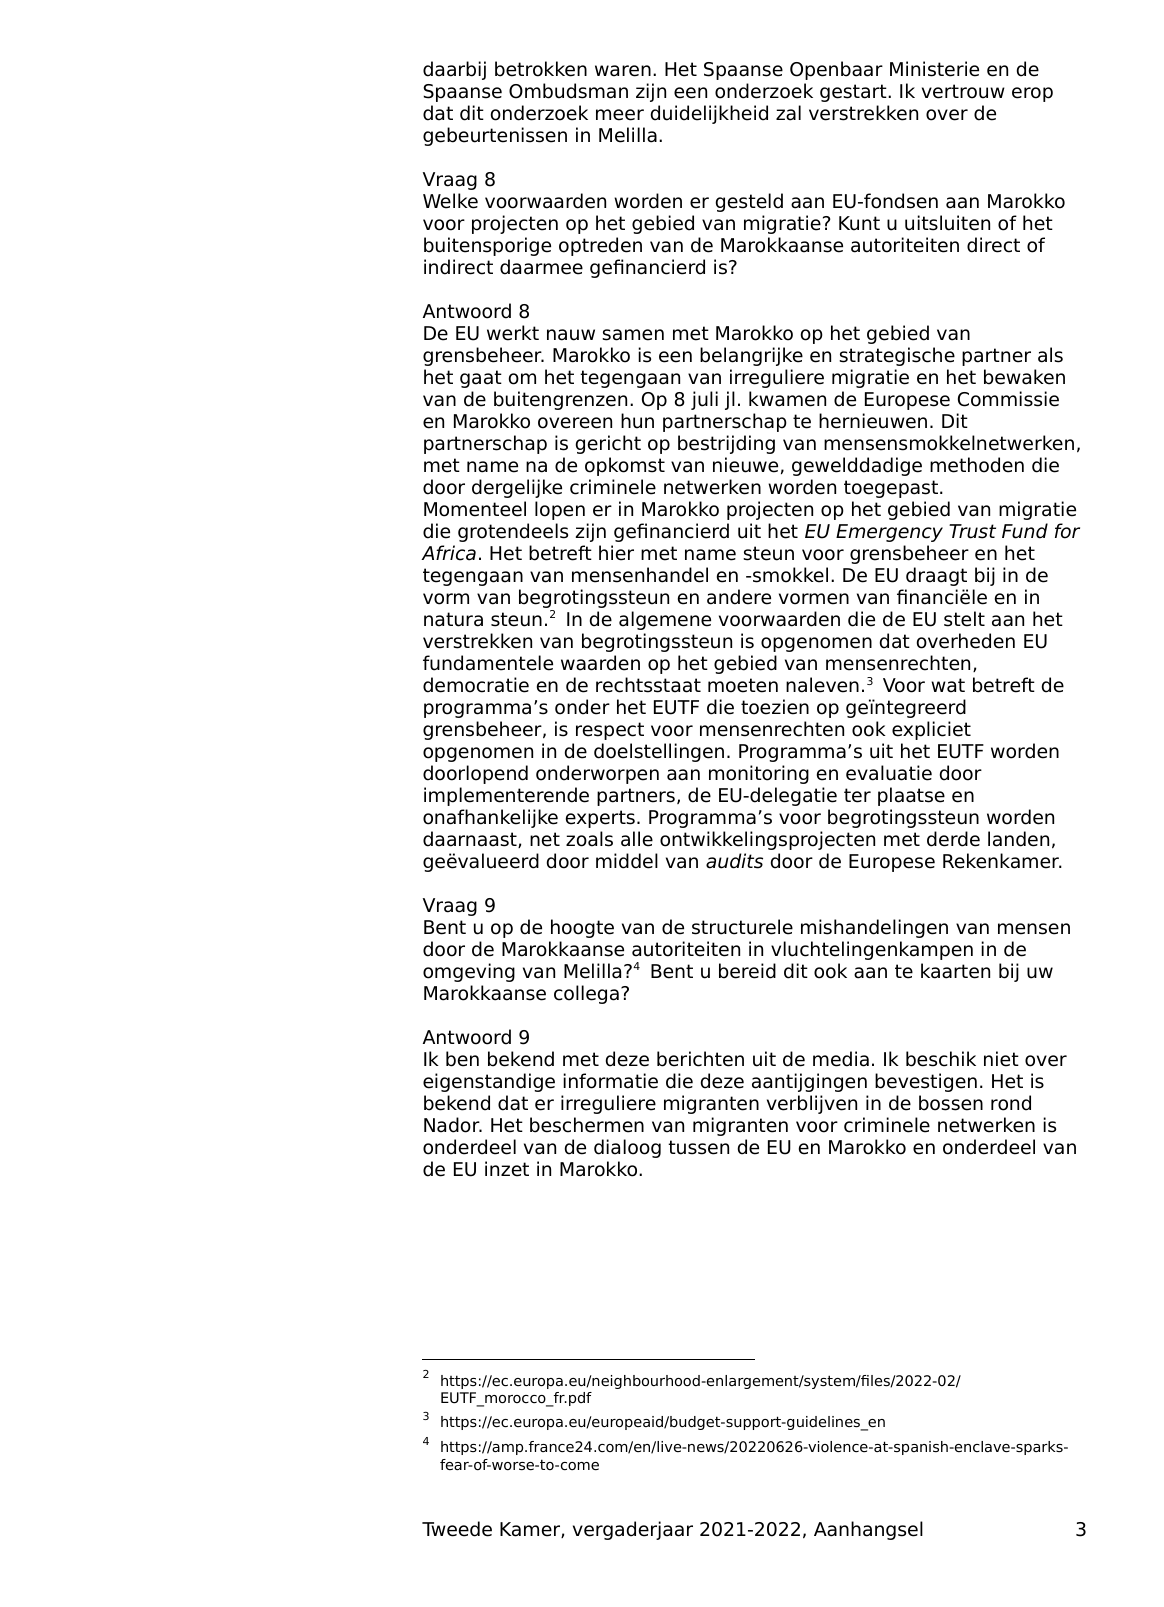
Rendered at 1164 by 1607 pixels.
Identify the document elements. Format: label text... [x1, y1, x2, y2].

text Welke voorwaarden worden er gesteld aan EU-fondsen aan Marokko voor projecten op het gebied van migratie? Kunt u uitsluiten of het buitensporige optreden van de Marokkaanse autoriteiten direct of indirect daarmee gefinancierd is? [422, 191, 1087, 279]
text Bent u op de hoogte van de structurele mishandelingen van mensen door de Marokkaanse autoriteiten in vluchtelingenkampen in de omgeving van Melilla? Bent u bereid dit ook aan te kaarten bij uw Marokkaanse collega? [422, 917, 1087, 1005]
text Vraag 8 [422, 169, 1087, 191]
text Antwoord 9 [422, 1027, 1087, 1049]
text https://ec.europa.eu/europeaid/budget-support-guidelines_en [422, 1410, 1087, 1432]
text Vraag 9 [422, 895, 1087, 917]
text https://amp.france24.com/en/live-news/20220626-violence-at-spanish-enclave-sparks-fear-of-worse-to-come [422, 1435, 1087, 1474]
text https://ec.europa.eu/neighbourhood-enlargement/system/files/2022-02/EUTF_morocco_fr.pdf [422, 1368, 1087, 1407]
text Ik ben bekend met deze berichten uit de media. Ik beschik niet over eigenstandige informatie die deze aantijgingen bevestigen. Het is bekend dat er irreguliere migranten verblijven in de bossen rond Nador. Het beschermen van migranten voor criminele netwerken is onderdeel van de dialoog tussen de EU en Marokko en onderdeel van de EU inzet in Marokko. [422, 1049, 1087, 1181]
text Momenteel lopen er in Marokko projecten op het gebied van migratie die grotendeels zijn gefinancierd uit het EU Emergency Trust Fund for Africa. Het betreft hier met name steun voor grensbeheer en het tegengaan van mensenhandel en -smokkel. De EU draagt bij in de vorm van begrotingssteun en andere vormen van financiële en in natura steun. In de algemene voorwaarden die de EU stelt aan het verstrekken van begrotingssteun is opgenomen dat overheden EU fundamentele waarden op het gebied van mensenrechten, democratie en de rechtsstaat moeten naleven. Voor wat betreft de programma’s onder het EUTF die toezien op geïntegreerd grensbeheer, is respect voor mensenrechten ook expliciet opgenomen in de doelstellingen. Programma’s uit het EUTF worden doorlopend onderworpen aan monitoring en evaluatie door implementerende partners, de EU-delegatie ter plaatse en onafhankelijke experts. Programma’s voor begrotingssteun worden daarnaast, net zoals alle ontwikkelingsprojecten met derde landen, geëvalueerd door middel van audits door de Europese Rekenkamer. [422, 499, 1087, 873]
text Antwoord 8 [422, 301, 1087, 323]
text daarbij betrokken waren. Het Spaanse Openbaar Ministerie en de Spaanse Ombudsman zijn een onderzoek gestart. Ik vertrouw erop dat dit onderzoek meer duidelijkheid zal verstrekken over de gebeurtenissen in Melilla. [422, 59, 1087, 147]
text De EU werkt nauw samen met Marokko op het gebied van grensbeheer. Marokko is een belangrijke en strategische partner als het gaat om het tegengaan van irreguliere migratie en het bewaken van de buitengrenzen. Op 8 juli jl. kwamen de Europese Commissie en Marokko overeen hun partnerschap te hernieuwen. Dit partnerschap is gericht op bestrijding van mensensmokkelnetwerken, met name na de opkomst van nieuwe, gewelddadige methoden die door dergelijke criminele netwerken worden toegepast. [422, 323, 1087, 499]
